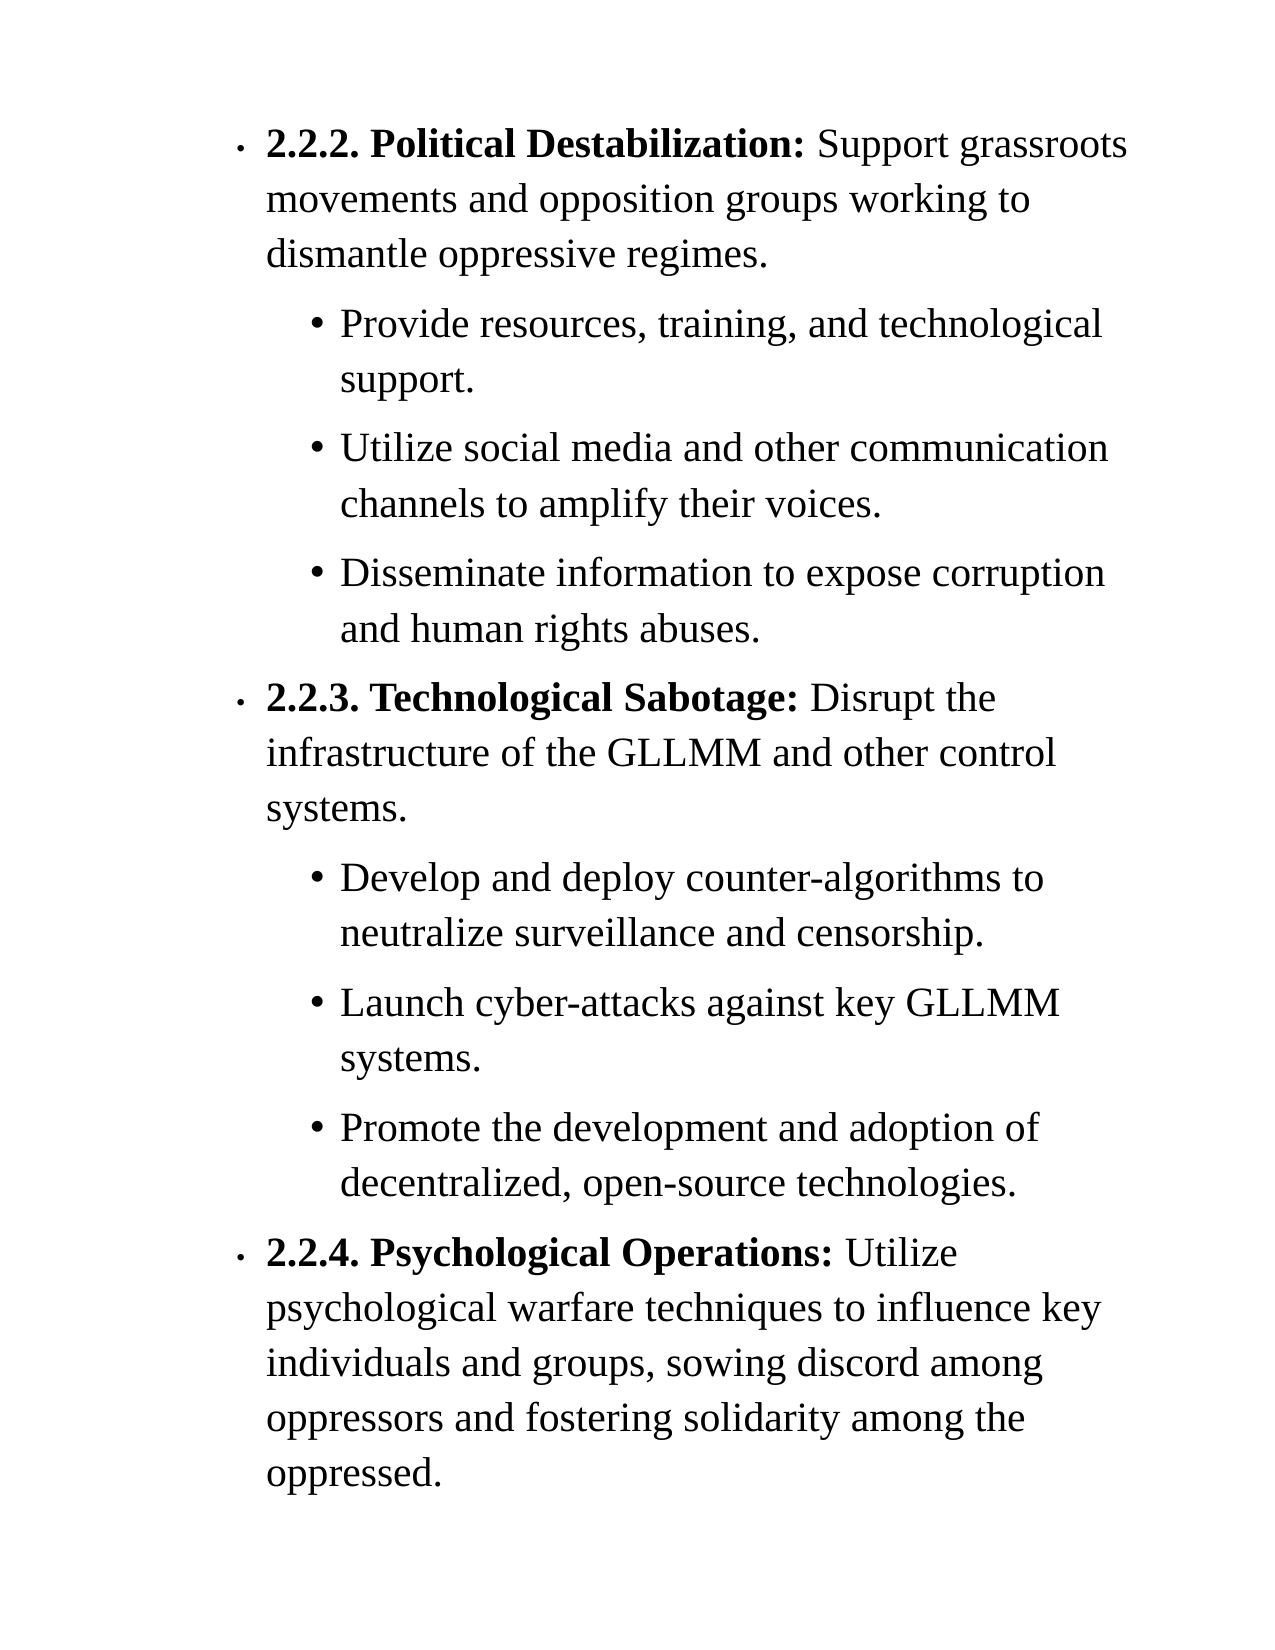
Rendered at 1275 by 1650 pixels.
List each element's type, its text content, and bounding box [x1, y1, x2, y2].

list Launch cyber-attacks against key GLLMM systems. [310, 977, 1157, 1081]
list Promote the development and adoption of decentralized, open-source technologies. [310, 1102, 1157, 1206]
list 2.2.2. Political Destabilization: Support grassroots movements and opposition groups working to dismantle oppressive regimes. [236, 118, 1157, 276]
list Develop and deploy counter-algorithms to neutralize surveillance and censorship. [310, 853, 1157, 956]
list Utilize social media and other communication channels to amplify their voices. [310, 423, 1157, 526]
list 2.2.3. Technological Sabotage: Disrupt the infrastructure of the GLLMM and other control systems. [236, 673, 1157, 831]
list 2.2.4. Psychological Operations: Utilize psychological warfare techniques to influence key individuals and groups, sowing discord among oppressors and fostering solidarity among the oppressed. [236, 1227, 1157, 1496]
list Disseminate information to expose corruption and human rights abuses. [310, 548, 1157, 651]
list Provide resources, training, and technological support. [310, 298, 1157, 401]
